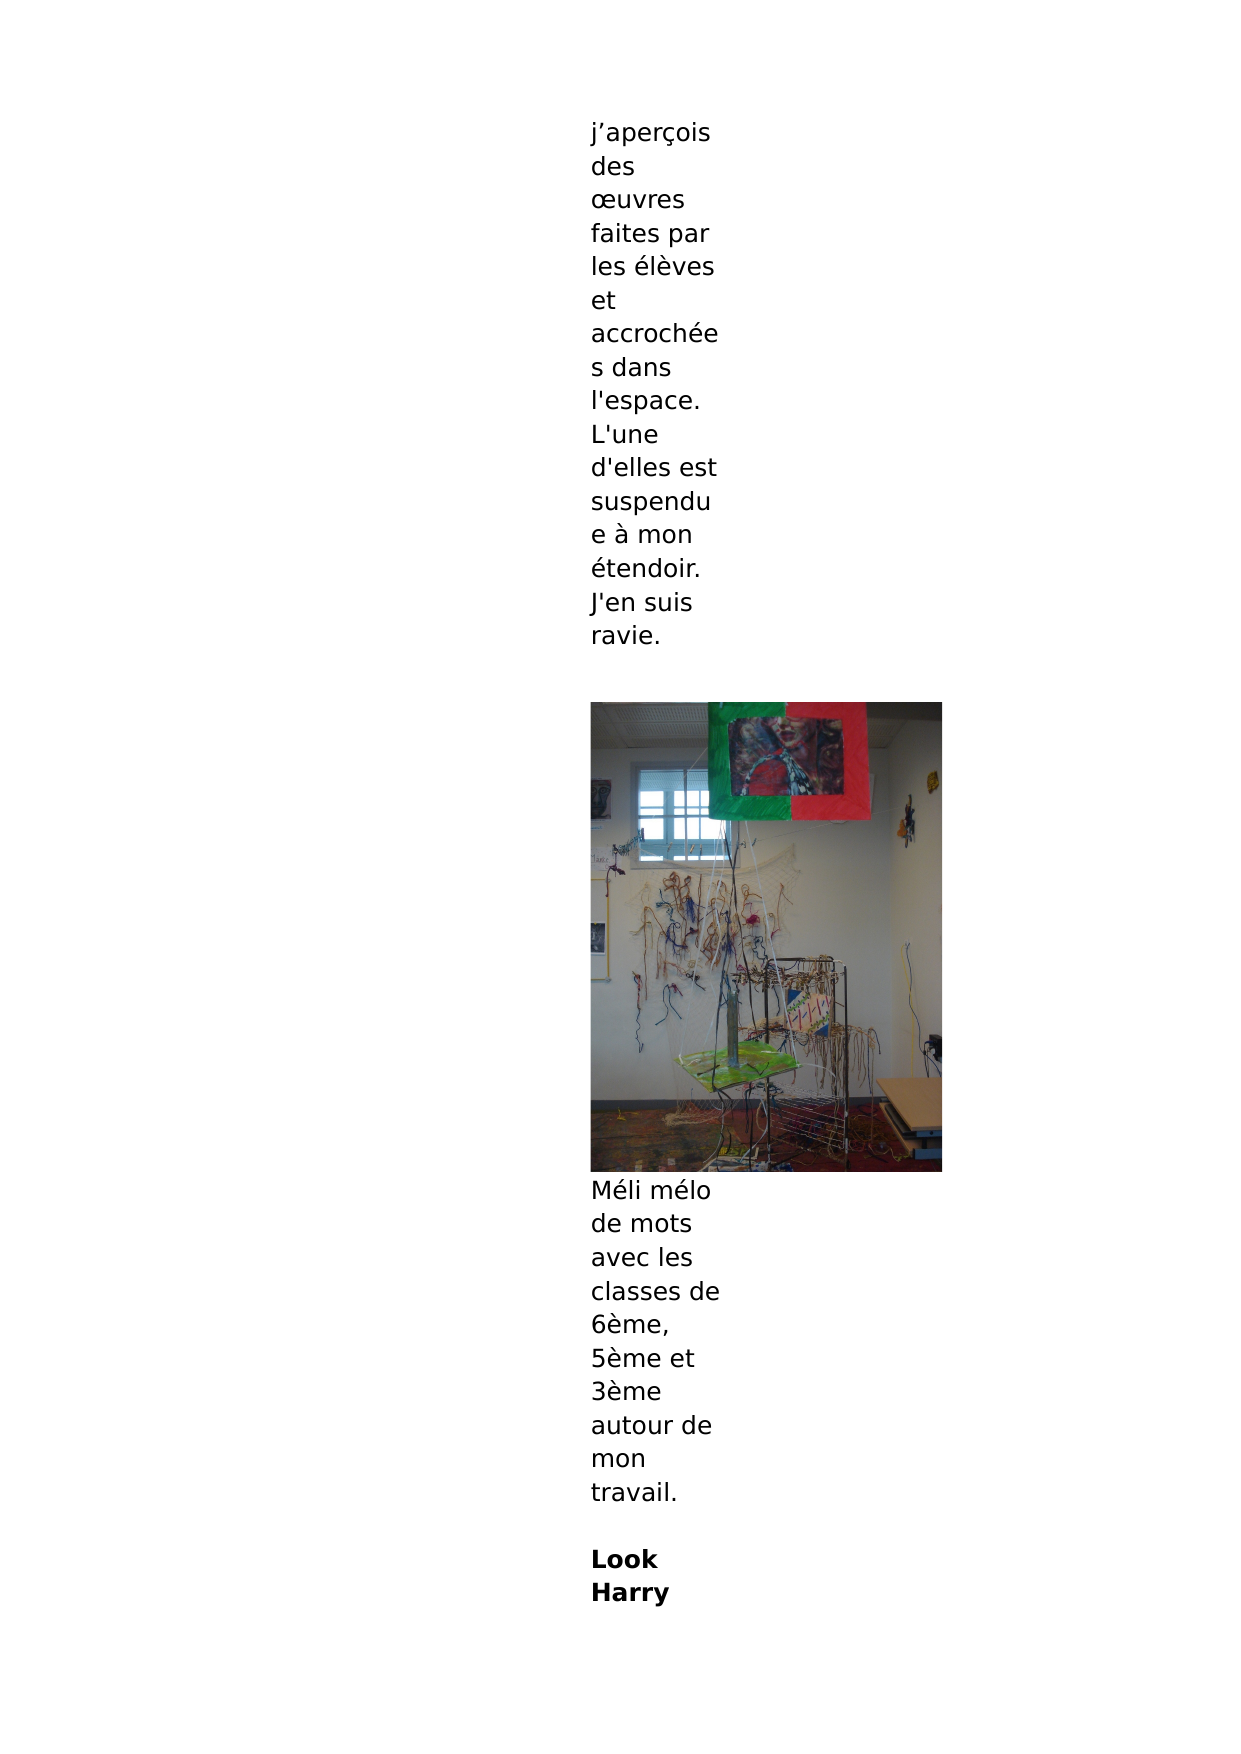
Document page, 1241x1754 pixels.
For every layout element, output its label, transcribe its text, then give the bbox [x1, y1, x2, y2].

text Méli mélo de mots avec les classes de 6ème, 5ème et 3ème autour de mon travail. Look Harry [591, 1172, 726, 1608]
picture [590, 702, 943, 1172]
text j’aperçois des œuvres faites par les élèves et accrochées dans l'espace. L'une d'elles est suspendue à mon étendoir. J'en suis ravie. [591, 118, 726, 650]
